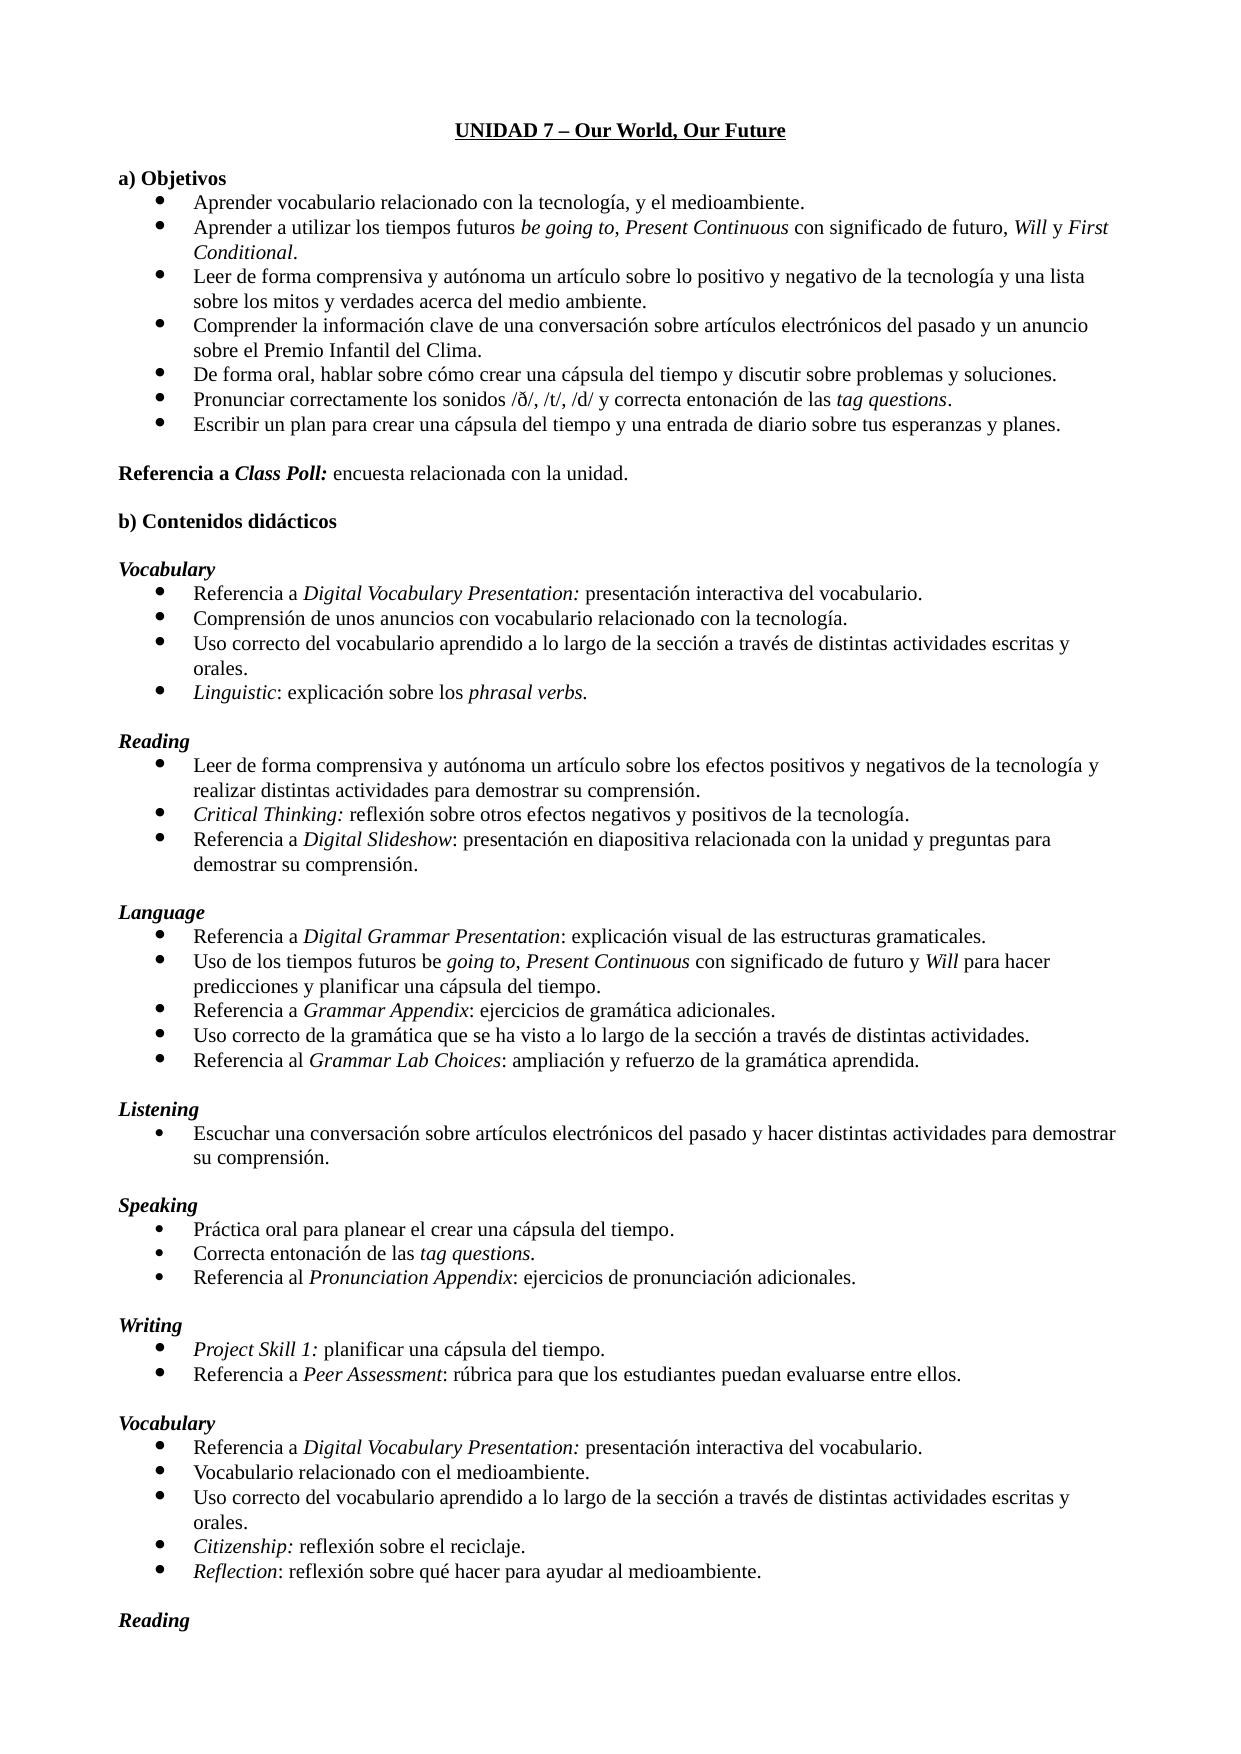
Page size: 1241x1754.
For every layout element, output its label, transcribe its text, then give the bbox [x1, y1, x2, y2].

text Language [118, 900, 1122, 924]
list Pronunciar correctamente los sonidos /ð/, /t/, /d/ y correcta entonación de las tag questions. [156, 387, 1122, 412]
list De forma oral, hablar sobre cómo crear una cápsula del tiempo y discutir sobre problemas y soluciones. [156, 362, 1122, 387]
text a) Objetivos [118, 166, 1122, 190]
list Uso correcto de la gramática que se ha visto a lo largo de la sección a través de distintas actividades. [156, 1023, 1122, 1047]
subtitle Citizenship: reflexión sobre el reciclaje. [156, 1534, 1122, 1559]
subtitle Reading [118, 729, 1122, 753]
subtitle Speaking [118, 1193, 1122, 1217]
subtitle Reflection: reflexión sobre qué hacer para ayudar al medioambiente. [156, 1559, 1122, 1583]
list Leer de forma comprensiva y autónoma un artículo sobre los efectos positivos y negativos de la tecnología y realizar distintas actividades para demostrar su comprensión. [156, 753, 1122, 802]
subtitle Referencia al Pronunciation Appendix: ejercicios de pronunciación adicionales. [156, 1265, 1122, 1289]
list Comprender la información clave de una conversación sobre artículos electrónicos del pasado y un anuncio sobre el Premio Infantil del Clima. [156, 313, 1122, 362]
list Critical Thinking: reflexión sobre otros efectos negativos y positivos de la tecnología. [156, 802, 1122, 827]
list Aprender vocabulario relacionado con la tecnología, y el medioambiente. [156, 190, 1122, 215]
text b) Contenidos didácticos [118, 509, 1122, 533]
list Referencia a Peer Assessment: rúbrica para que los estudiantes puedan evaluarse entre ellos. [156, 1362, 1122, 1387]
list Project Skill 1: planificar una cápsula del tiempo. [156, 1337, 1122, 1362]
list Aprender a utilizar los tiempos futuros be going to, Present Continuous con significado de futuro, Will y First Conditional. [156, 215, 1122, 264]
subtitle Vocabulary [118, 557, 1122, 581]
text Referencia a Class Poll: encuesta relacionada con la unidad. [118, 461, 1122, 485]
subtitle Referencia a Digital Vocabulary Presentation: presentación interactiva del vocabulario. [156, 1435, 1122, 1460]
subtitle Uso correcto del vocabulario aprendido a lo largo de la sección a través de distintas actividades escritas y orales. [156, 631, 1122, 680]
list Leer de forma comprensiva y autónoma un artículo sobre lo positivo y negativo de la tecnología y una lista sobre los mitos y verdades acerca del medio ambiente. [156, 264, 1122, 313]
list Escribir un plan para crear una cápsula del tiempo y una entrada de diario sobre tus esperanzas y planes. [156, 412, 1122, 437]
subtitle Uso correcto del vocabulario aprendido a lo largo de la sección a través de distintas actividades escritas y orales. [156, 1485, 1122, 1534]
list Referencia a Grammar Appendix: ejercicios de gramática adicionales. [156, 998, 1122, 1023]
subtitle Linguistic: explicación sobre los phrasal verbs. [156, 680, 1122, 705]
subtitle Referencia a Digital Slideshow: presentación en diapositiva relacionada con la unidad y preguntas para demostrar su comprensión. [156, 827, 1122, 876]
subtitle Reading [118, 1608, 1122, 1632]
subtitle Listening [118, 1096, 1122, 1121]
subtitle Comprensión de unos anuncios con vocabulario relacionado con la tecnología. [156, 606, 1122, 631]
list Referencia a Digital Grammar Presentation: explicación visual de las estructuras gramaticales. [156, 924, 1122, 949]
subtitle UNIDAD 7 – Our World, Our Future [118, 118, 1122, 142]
list Uso de los tiempos futuros be going to, Present Continuous con significado de futuro y Will para hacer predicciones y planificar una cápsula del tiempo. [156, 949, 1122, 998]
text Writing [118, 1313, 1122, 1337]
subtitle Vocabulario relacionado con el medioambiente. [156, 1460, 1122, 1485]
subtitle Referencia a Digital Vocabulary Presentation: presentación interactiva del vocabulario. [156, 581, 1122, 606]
subtitle Correcta entonación de las tag questions. [156, 1241, 1122, 1265]
subtitle Vocabulary [118, 1411, 1122, 1435]
subtitle Escuchar una conversación sobre artículos electrónicos del pasado y hacer distintas actividades para demostrar su comprensión. [156, 1121, 1122, 1169]
list Referencia al Grammar Lab Choices: ampliación y refuerzo de la gramática aprendida. [156, 1047, 1122, 1072]
subtitle Práctica oral para planear el crear una cápsula del tiempo. [156, 1217, 1122, 1241]
